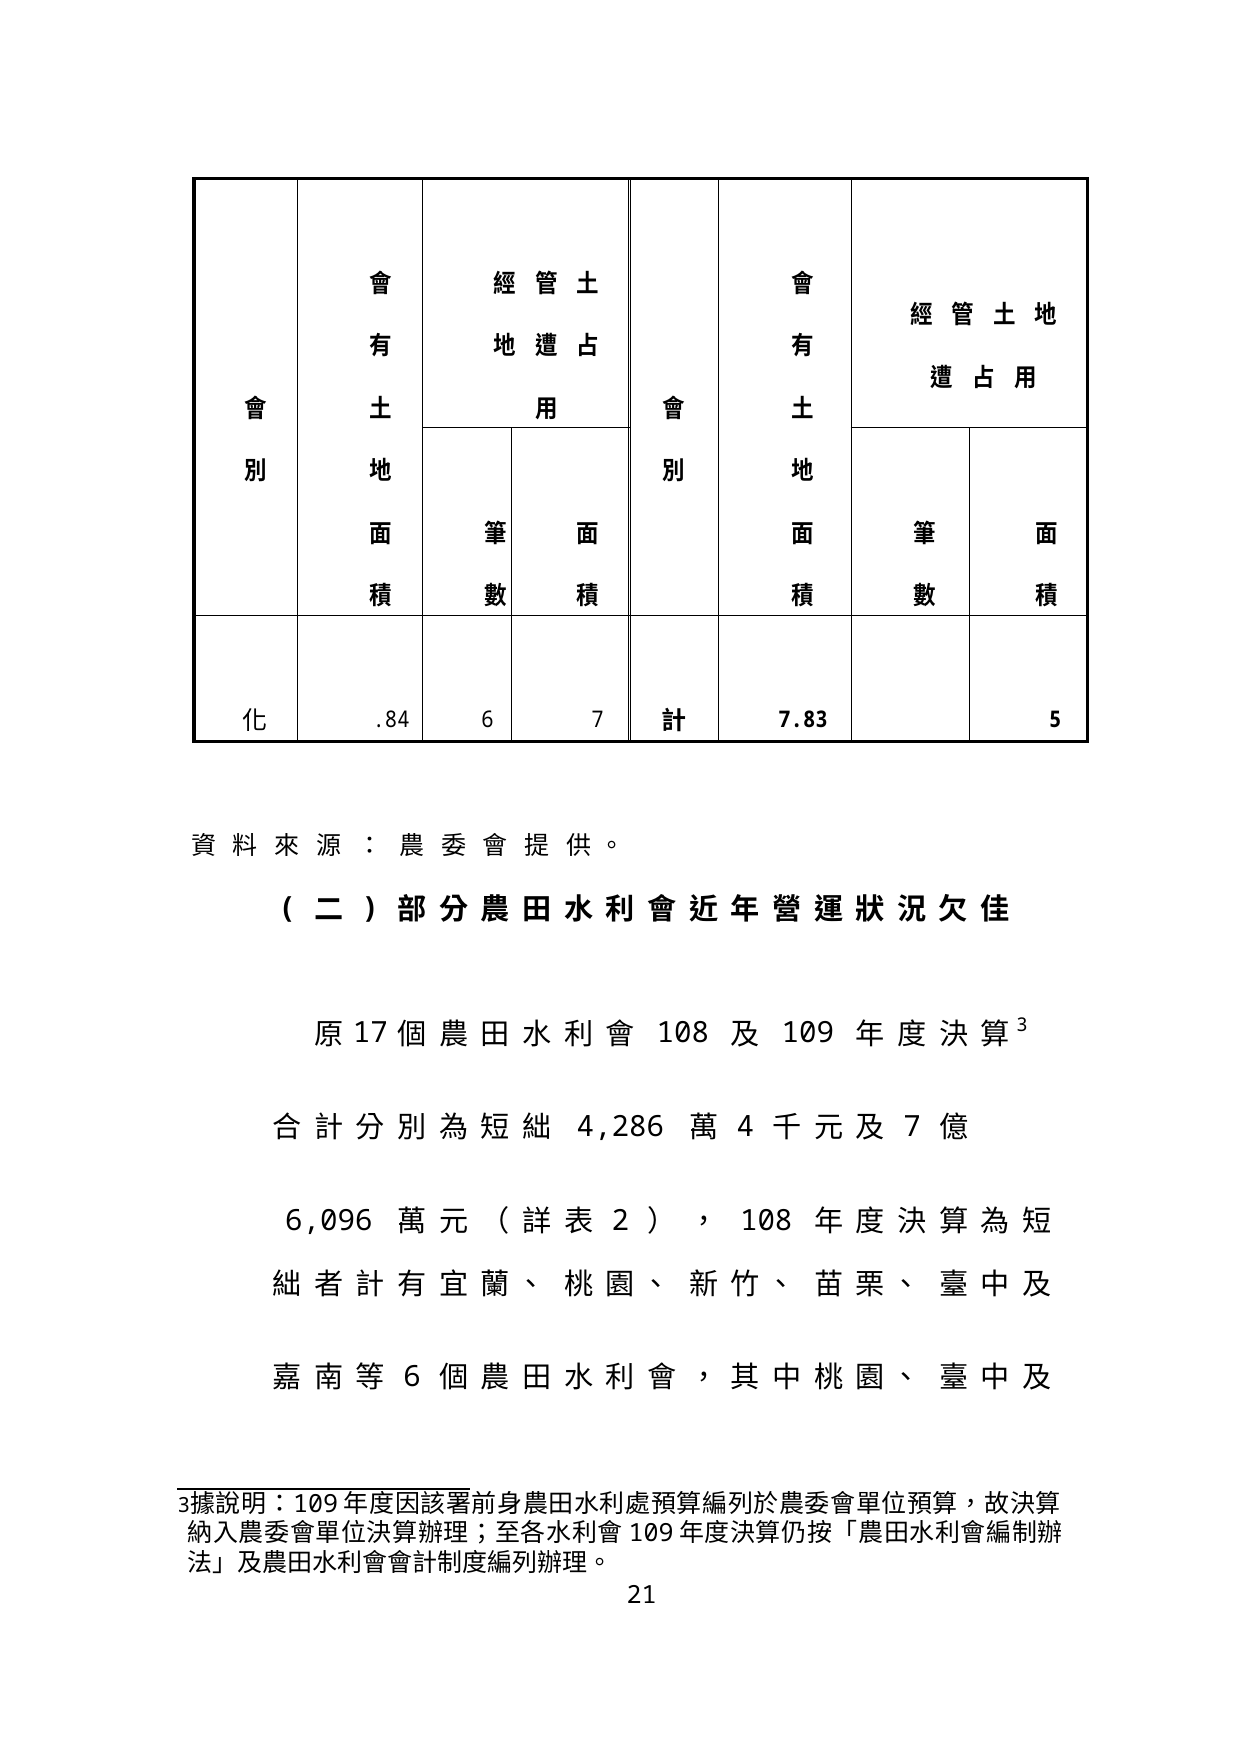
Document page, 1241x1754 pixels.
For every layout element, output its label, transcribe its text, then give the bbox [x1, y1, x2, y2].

table_cell 筆數 [423, 428, 511, 615]
table_header 經管土地遭占用 [423, 180, 628, 427]
table_header 會別 [631, 180, 718, 615]
table_cell 5 [970, 616, 1086, 740]
text 據說明：109年度因該署前身農田水利處預算編列於農委會單位預算，故決算納入農委會單位決算辦理；至各水利會109年度決算仍按「農田水利會編制辦法」及農田水利會會計制度編列辦理。 [177, 1489, 1063, 1577]
table_cell 化 [196, 616, 297, 740]
table_cell 面積 [512, 428, 628, 615]
table_cell 7 [512, 616, 628, 740]
table_cell 筆數 [852, 428, 969, 615]
text (二)部分農田水利會近年營運狀況欠佳 [242, 865, 1058, 927]
table_header 會別 [196, 180, 297, 615]
text 原17個農田水利會108及109年度決算合計分別為短絀4,286萬4千元及7億6,096萬元（詳表2），108年度決算為短絀者計有宜蘭、桃園、新竹、苗栗、臺中及嘉南等6個農田水利會，其中桃園、臺中及嘉南短絀均逾3億元，虧損情形嚴重；109年度決算合計短絀較108年度增加16.75倍，且僅宜蘭、新竹等2單位營運狀況改善，其餘桃園、苗栗、臺中、嘉南等水利會經營績效依然欠佳，尤其嘉南農田水利會發生高達8億餘元之鉅額短絀，另南投、雲林及屏東由盈轉虧，營運狀況惡化。 [242, 927, 1058, 1427]
table_cell .84 [298, 616, 422, 740]
table_cell 7.83 [719, 616, 851, 740]
text 資料來源：農委會提供。 [183, 802, 1058, 865]
table_header 會有土地 面積 [298, 180, 422, 615]
table_cell 6 [423, 616, 511, 740]
table_cell 面積 [970, 428, 1086, 615]
table_header 會有土地 面積 [719, 180, 851, 615]
table_cell [852, 616, 969, 740]
table_header 經管土地遭占用 [852, 180, 1086, 427]
table_cell 計 [631, 616, 718, 740]
